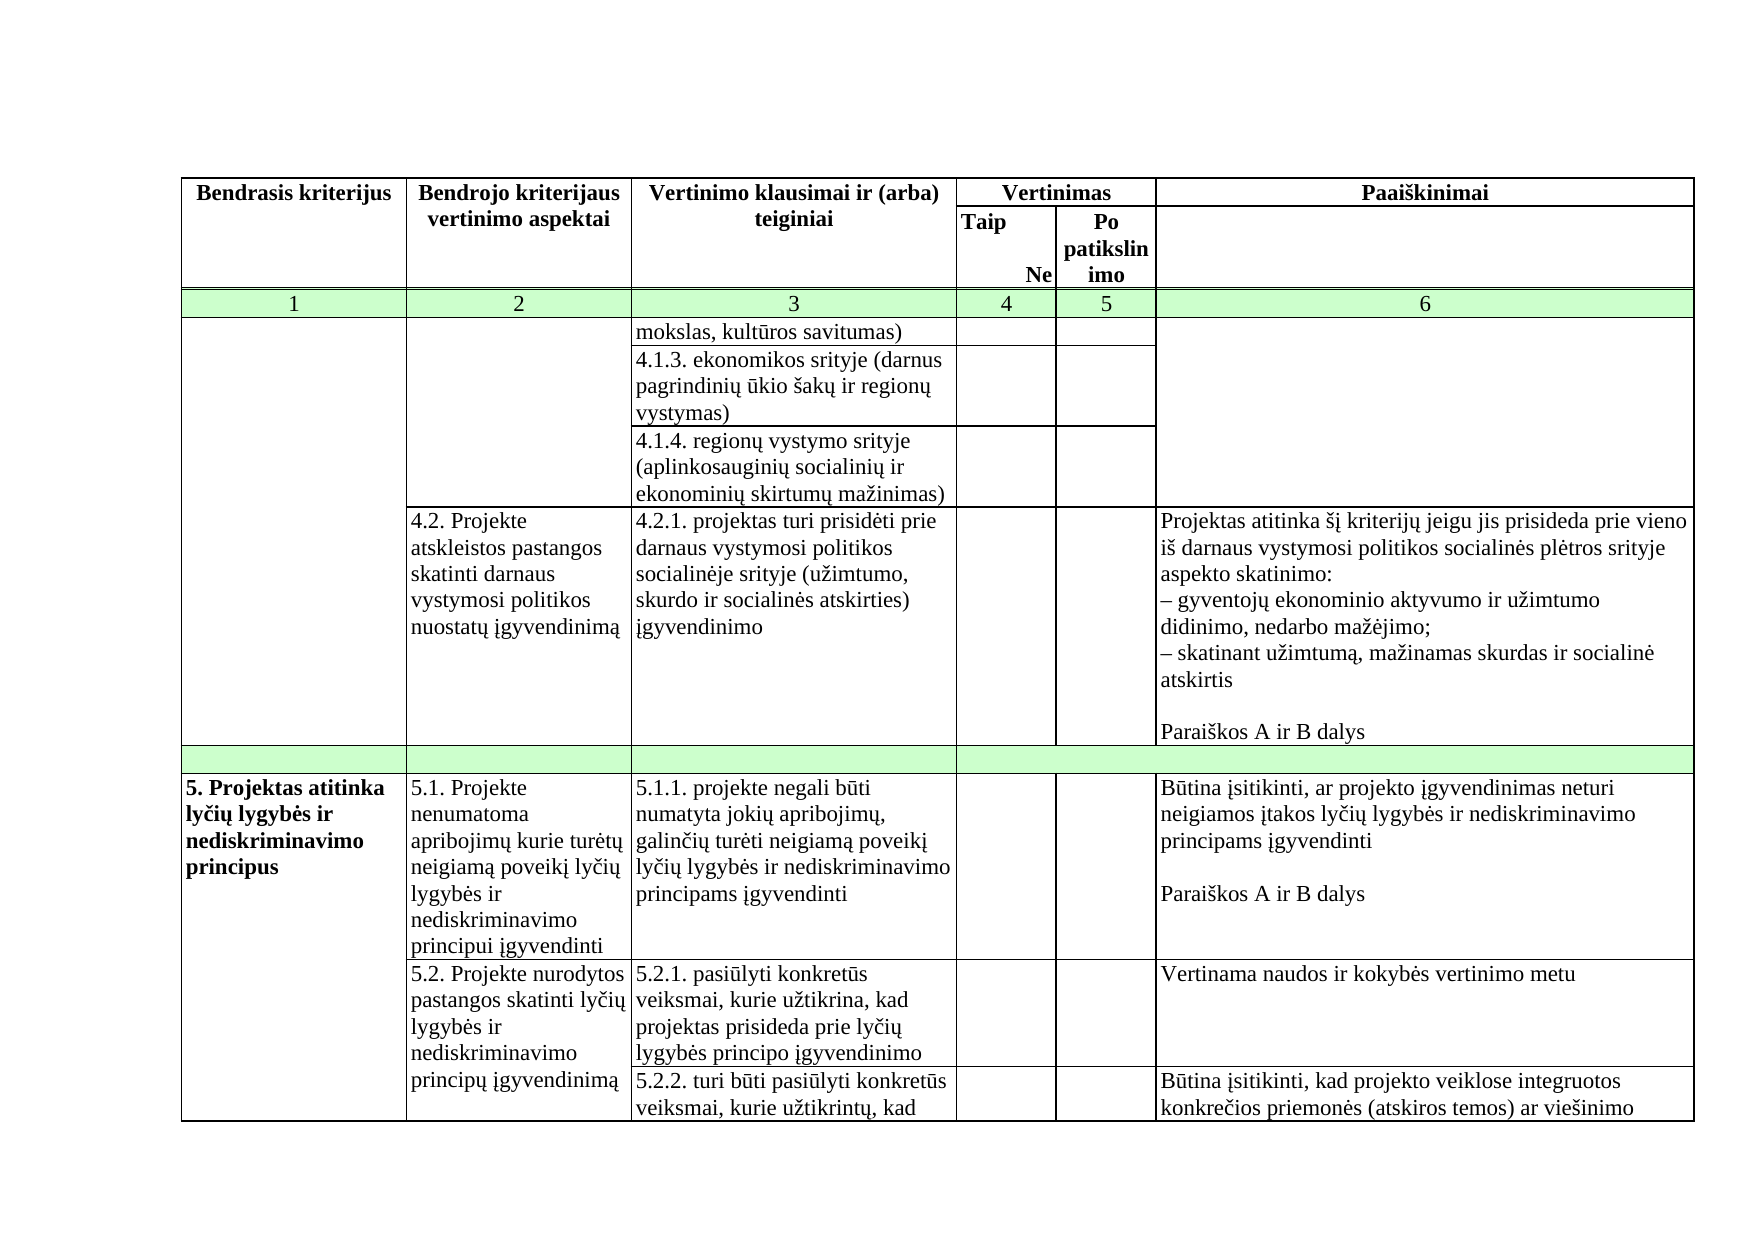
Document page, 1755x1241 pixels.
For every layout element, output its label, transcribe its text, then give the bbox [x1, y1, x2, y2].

table_cell [957, 346, 1055, 425]
table_cell 4.2.1. projektas turi prisidėti prie darnaus vystymosi politikos socialinėje srityje (užimtumo, skurdo ir socialinės atskirties) įgyvendinimo [632, 508, 956, 745]
table_cell [1057, 960, 1155, 1066]
table_cell Taip Ne [957, 207, 1055, 287]
table_header Bendrasis kriterijus [182, 179, 406, 287]
table_cell Po patikslinimo [1057, 207, 1155, 287]
table_cell [407, 318, 631, 506]
table_cell [1057, 346, 1155, 425]
table_cell Būtina įsitikinti, kad projekto veiklose integruotos konkrečios priemonės (atskiros temos) ar viešinimo [1157, 1067, 1693, 1120]
table_cell Projektas atitinka šį kriterijų jeigu jis prisideda prie vieno iš darnaus vystymosi politikos socialinės plėtros srityje aspekto skatinimo: – gyventojų ekonominio aktyvumo ir užimtumo didinimo, nedarbo mažėjimo; – skatinant užimtumą, mažinamas skurdas ir socialinė atskirtis Paraiškos A ir B dalys [1157, 508, 1693, 745]
table_cell [957, 774, 1055, 959]
table_header Bendrojo kriterijaus vertinimo aspektai [407, 179, 631, 287]
table_cell [1157, 207, 1693, 287]
table_cell [957, 1067, 1055, 1120]
table_cell [1057, 1067, 1155, 1120]
table_cell 5.2.1. pasiūlyti konkretūs veiksmai, kurie užtikrina, kad projektas prisideda prie lyčių lygybės principo įgyvendinimo [632, 960, 956, 1066]
table_cell 4 [957, 290, 1055, 317]
table_header Paaiškinimai [1157, 179, 1693, 205]
table_cell [957, 427, 1055, 506]
table_cell [1157, 318, 1693, 506]
table_header Vertinimo klausimai ir (arba) teiginiai [632, 179, 956, 287]
table_cell 5.1.1. projekte negali būti numatyta jokių apribojimų, galinčių turėti neigiamą poveikį lyčių lygybės ir nediskriminavimo principams įgyvendinti [632, 774, 956, 959]
table_cell mokslas, kultūros savitumas) [632, 318, 956, 345]
table_cell 1 [182, 290, 406, 317]
table_cell [957, 508, 1055, 745]
table_cell [1057, 427, 1155, 506]
table_cell 4.2. Projekte atskleistos pastangos skatinti darnaus vystymosi politikos nuostatų įgyvendinimą [407, 508, 631, 745]
table_cell [1057, 774, 1155, 959]
table_cell 4.1.3. ekonomikos srityje (darnus pagrindinių ūkio šakų ir regionų vystymas) [632, 346, 956, 425]
table_cell [957, 318, 1055, 345]
table_cell 3 [632, 290, 956, 317]
table_cell [632, 746, 956, 773]
table_cell [957, 960, 1055, 1066]
table_cell 5.2. Projekte nurodytos pastangos skatinti lyčių lygybės ir nediskriminavimo principų įgyvendinimą [407, 960, 631, 1120]
table_cell [1057, 508, 1155, 745]
table_cell [182, 746, 406, 773]
table_header Vertinimas [957, 179, 1155, 205]
table_cell 2 [407, 290, 631, 317]
table_cell [182, 318, 406, 745]
table_cell 6 [1157, 290, 1693, 317]
table_cell 4.1.4. regionų vystymo srityje (aplinkosauginių socialinių ir ekonominių skirtumų mažinimas) [632, 427, 956, 506]
table_cell [1057, 318, 1155, 345]
table_cell Būtina įsitikinti, ar projekto įgyvendinimas neturi neigiamos įtakos lyčių lygybės ir nediskriminavimo principams įgyvendinti Paraiškos A ir B dalys [1157, 774, 1693, 959]
table_cell 5.2.2. turi būti pasiūlyti konkretūs veiksmai, kurie užtikrintų, kad [632, 1067, 956, 1120]
table_cell 5 [1057, 290, 1155, 317]
table_cell [407, 746, 631, 773]
table_cell 5. Projektas atitinka lyčių lygybės ir nediskriminavimo principus [182, 774, 406, 1120]
table_cell [957, 746, 1693, 773]
table_cell Vertinama naudos ir kokybės vertinimo metu [1157, 960, 1693, 1066]
table_cell 5.1. Projekte nenumatoma apribojimų kurie turėtų neigiamą poveikį lyčių lygybės ir nediskriminavimo principui įgyvendinti [407, 774, 631, 959]
